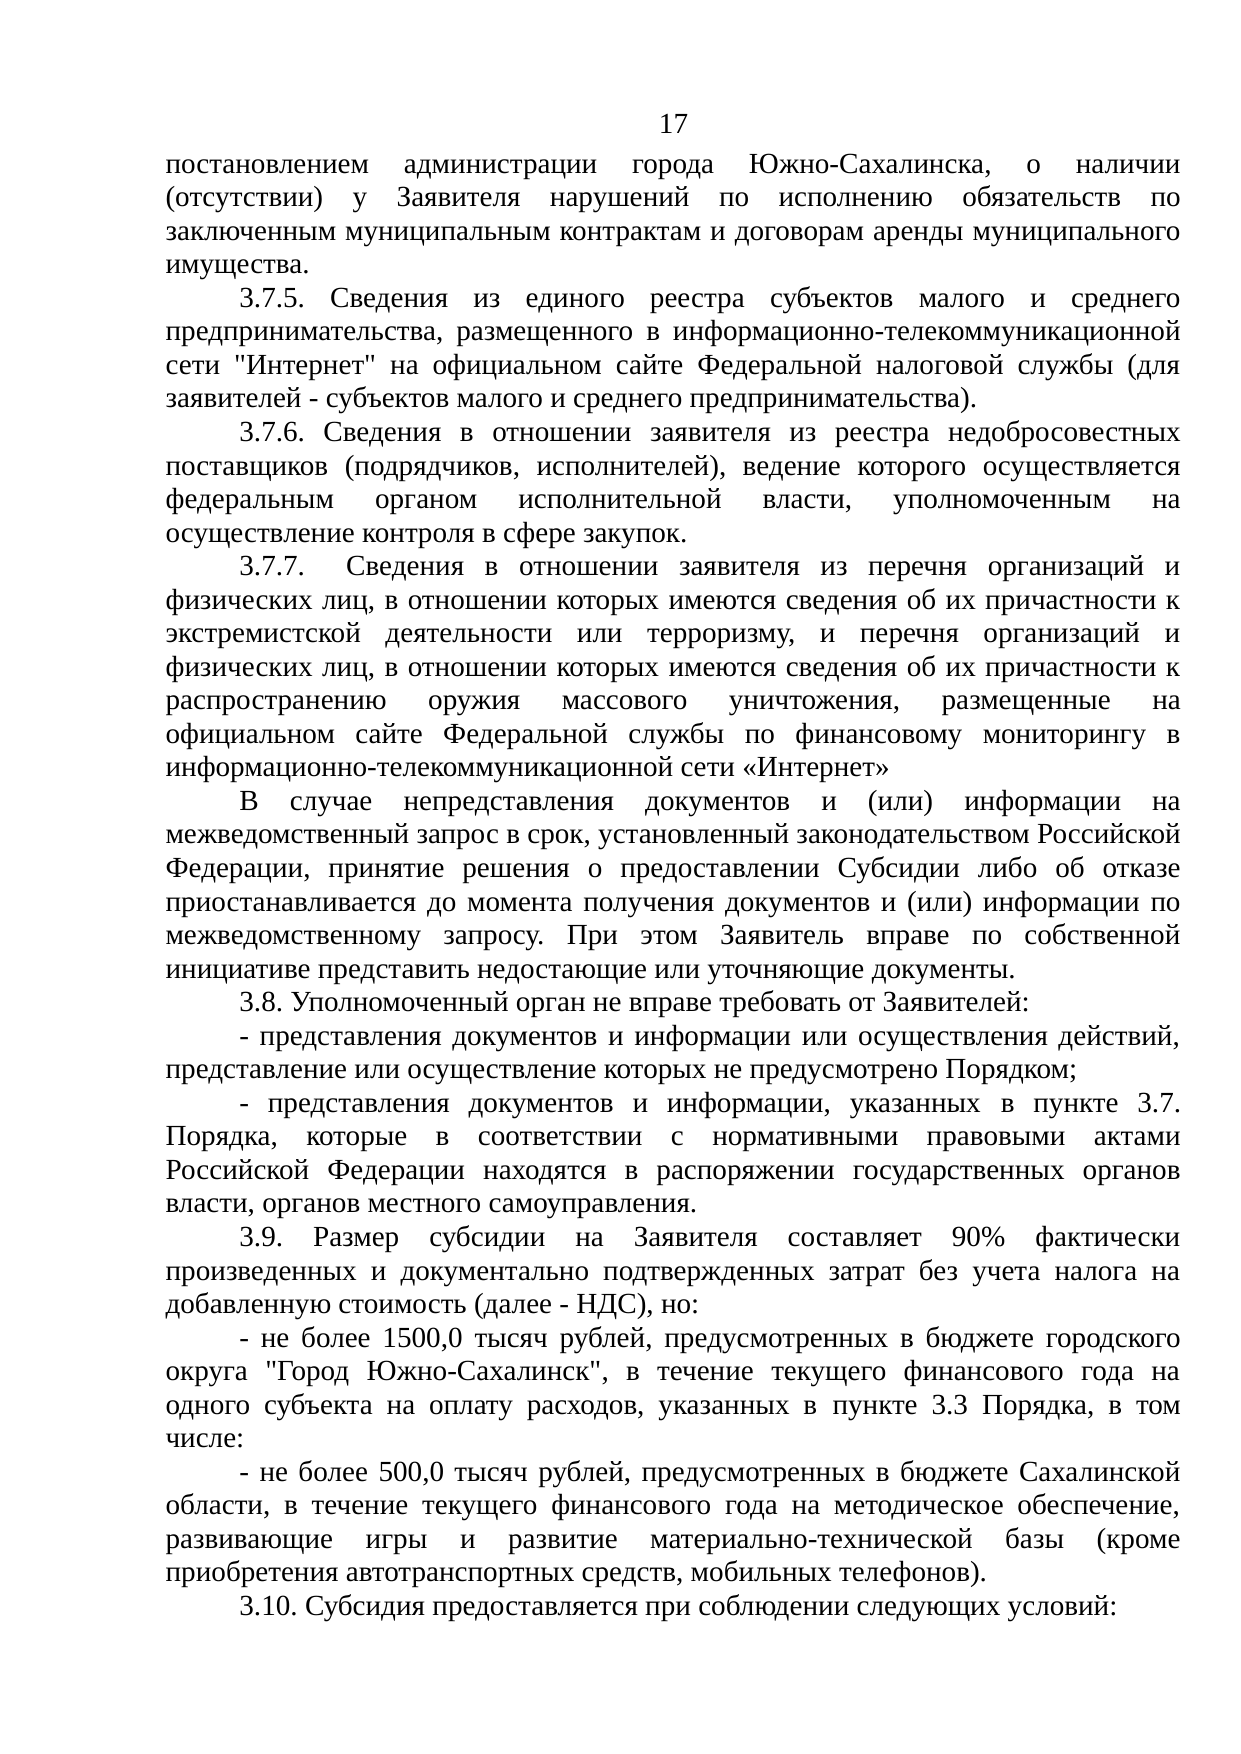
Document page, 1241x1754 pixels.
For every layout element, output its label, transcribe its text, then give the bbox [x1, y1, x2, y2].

text 3.9. Размер субсидии на Заявителя составляет 90% фактически произведенных и документально подтвержденных затрат без учета налога на добавленную стоимость (далее - НДС), но: [165, 1219, 1181, 1320]
text - не более 500,0 тысяч рублей, предусмотренных в бюджете Сахалинской области, в течение текущего финансового года на методическое обеспечение, развивающие игры и развитие материально-технической базы (кроме приобретения автотранспортных средств, мобильных телефонов). [165, 1454, 1181, 1588]
text 3.8. Уполномоченный орган не вправе требовать от Заявителей: [165, 984, 1181, 1018]
text 3.7.6. Сведения в отношении заявителя из реестра недобросовестных поставщиков (подрядчиков, исполнителей), ведение которого осуществляется федеральным органом исполнительной власти, уполномоченным на осуществление контроля в сфере закупок. [165, 414, 1181, 548]
text 3.7.7. Сведения в отношении заявителя из перечня организаций и физических лиц, в отношении которых имеются сведения об их причастности к экстремистской деятельности или терроризму, и перечня организаций и физических лиц, в отношении которых имеются сведения об их причастности к распространению оружия массового уничтожения, размещенные на официальном сайте Федеральной службы по финансовому мониторингу в информационно-телекоммуникационной сети «Интернет» [165, 548, 1181, 783]
text - не более 1500,0 тысяч рублей, предусмотренных в бюджете городского округа "Город Южно-Сахалинск", в течение текущего финансового года на одного субъекта на оплату расходов, указанных в пункте 3.3 Порядка, в том числе: [165, 1320, 1181, 1454]
text постановлением администрации города Южно-Сахалинска, о наличии (отсутствии) у Заявителя нарушений по исполнению обязательств по заключенным муниципальным контрактам и договорам аренды муниципального имущества. [165, 146, 1181, 280]
text - представления документов и информации, указанных в пункте 3.7. Порядка, которые в соответствии с нормативными правовыми актами Российской Федерации находятся в распоряжении государственных органов власти, органов местного самоуправления. [165, 1085, 1181, 1219]
text 3.7.5. Сведения из единого реестра субъектов малого и среднего предпринимательства, размещенного в информационно-телекоммуникационной сети "Интернет" на официальном сайте Федеральной налоговой службы (для заявителей - субъектов малого и среднего предпринимательства). [165, 280, 1181, 414]
text 3.10. Субсидия предоставляется при соблюдении следующих условий: [165, 1588, 1181, 1622]
text В случае непредставления документов и (или) информации на межведомственный запрос в срок, установленный законодательством Российской Федерации, принятие решения о предоставлении Субсидии либо об отказе приостанавливается до момента получения документов и (или) информации по межведомственному запросу. При этом Заявитель вправе по собственной инициативе представить недостающие или уточняющие документы. [165, 783, 1181, 984]
text - представления документов и информации или осуществления действий, представление или осуществление которых не предусмотрено Порядком; [165, 1018, 1181, 1085]
